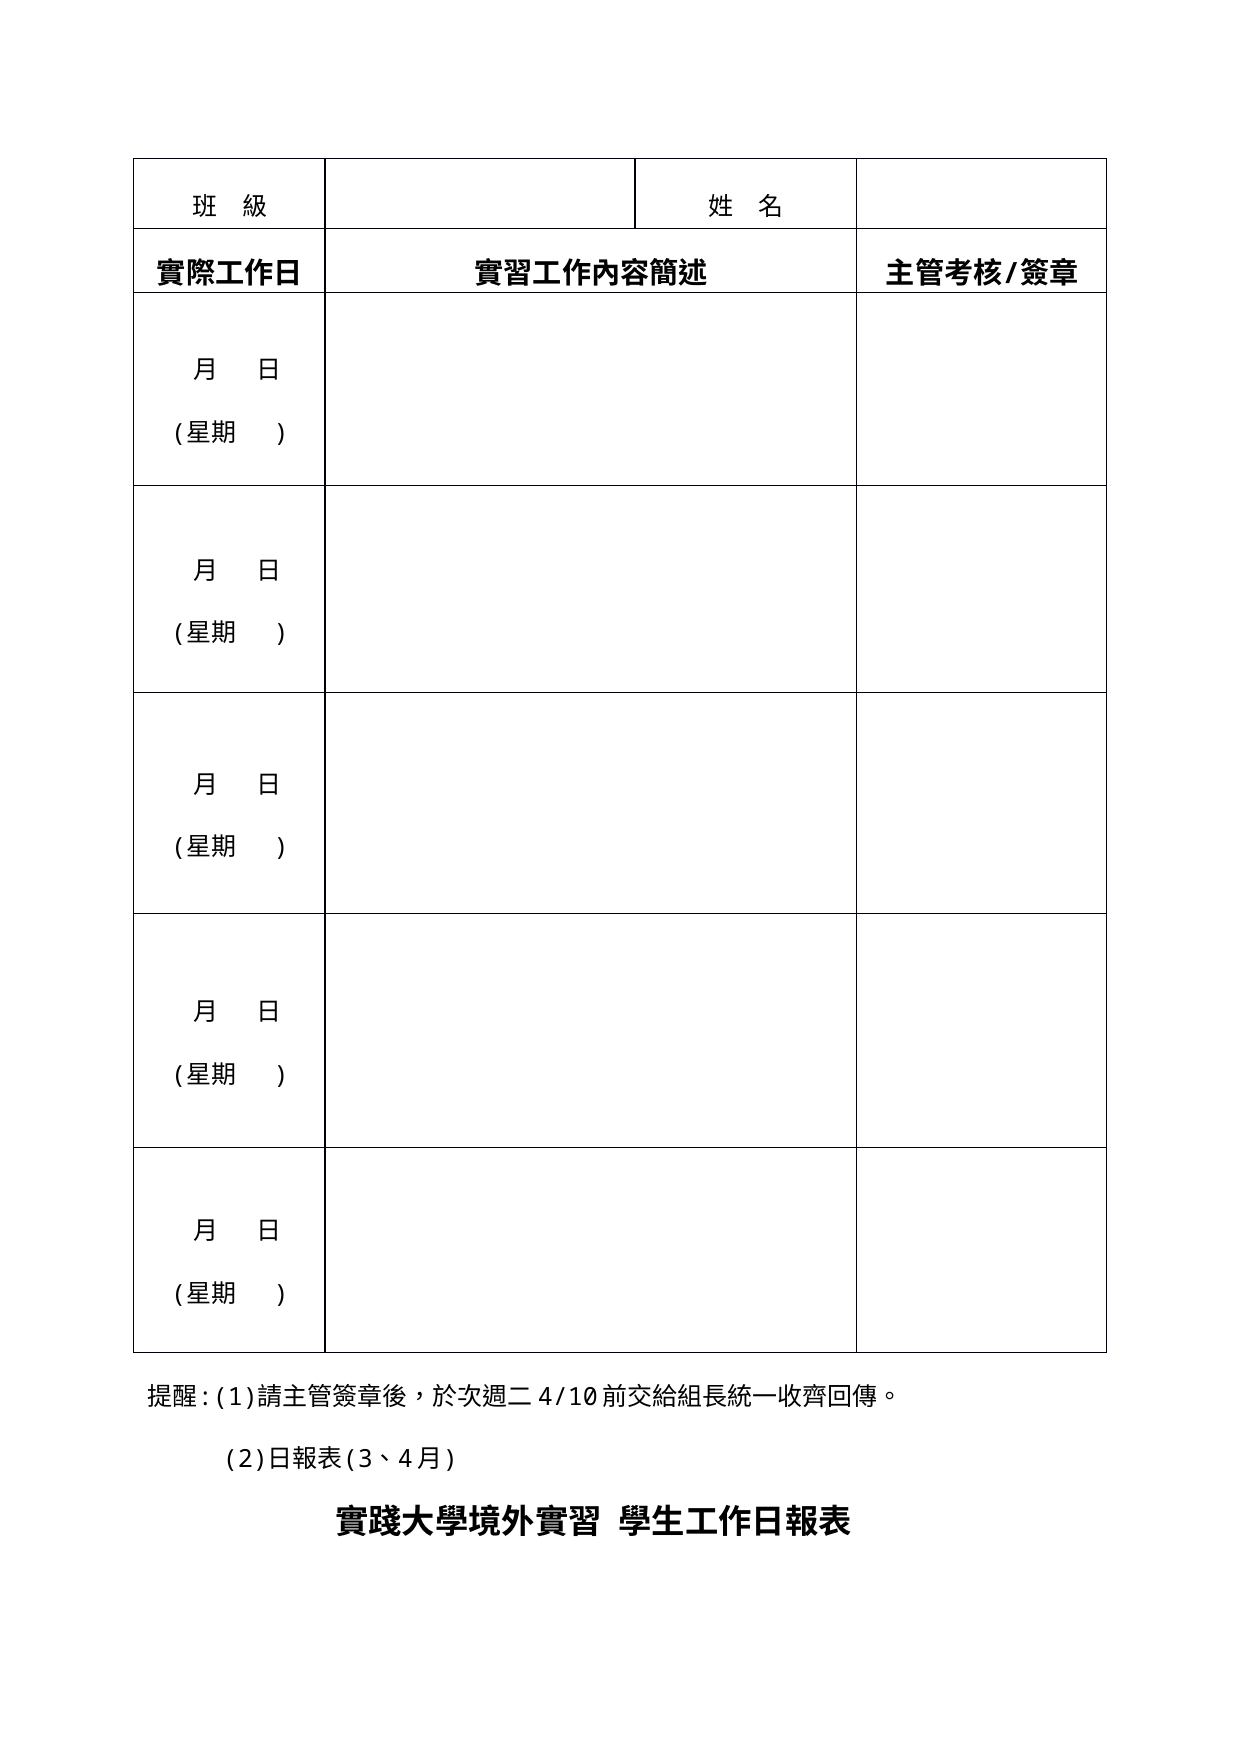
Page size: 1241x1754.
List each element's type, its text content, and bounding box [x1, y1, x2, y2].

table_cell 月 日 (星期 ) [134, 693, 324, 913]
text 提醒:(1)請主管簽章後，於次週二4/10前交給組長統一收齊回傳。 [148, 1353, 1092, 1415]
table_cell [857, 914, 1106, 1147]
table_cell [326, 159, 634, 228]
text 實踐大學境外實習 學生工作日報表 [148, 1478, 1092, 1540]
table_cell 主管考核/簽章 [857, 229, 1106, 292]
table_cell [857, 1148, 1106, 1352]
table_cell [326, 293, 856, 485]
table_cell 姓 名 [636, 159, 856, 228]
table_cell 月 日 (星期 ) [134, 1148, 324, 1352]
table_cell [857, 486, 1106, 692]
table_cell [326, 486, 856, 692]
table_cell [326, 1148, 856, 1352]
table_cell 班 級 [134, 159, 324, 228]
table_cell [326, 914, 856, 1147]
table_cell [857, 159, 1106, 228]
table_cell [326, 693, 856, 913]
table_cell 實際工作日 [134, 229, 324, 292]
table_cell [857, 693, 1106, 913]
table_cell 月 日 (星期 ) [134, 914, 324, 1147]
text (2)日報表(3、4月) [148, 1415, 1092, 1478]
table_cell 月 日 (星期 ) [134, 486, 324, 692]
table_cell 實習工作內容簡述 [326, 229, 856, 292]
table_cell 月 日 (星期 ) [134, 293, 324, 485]
table_cell [857, 293, 1106, 485]
